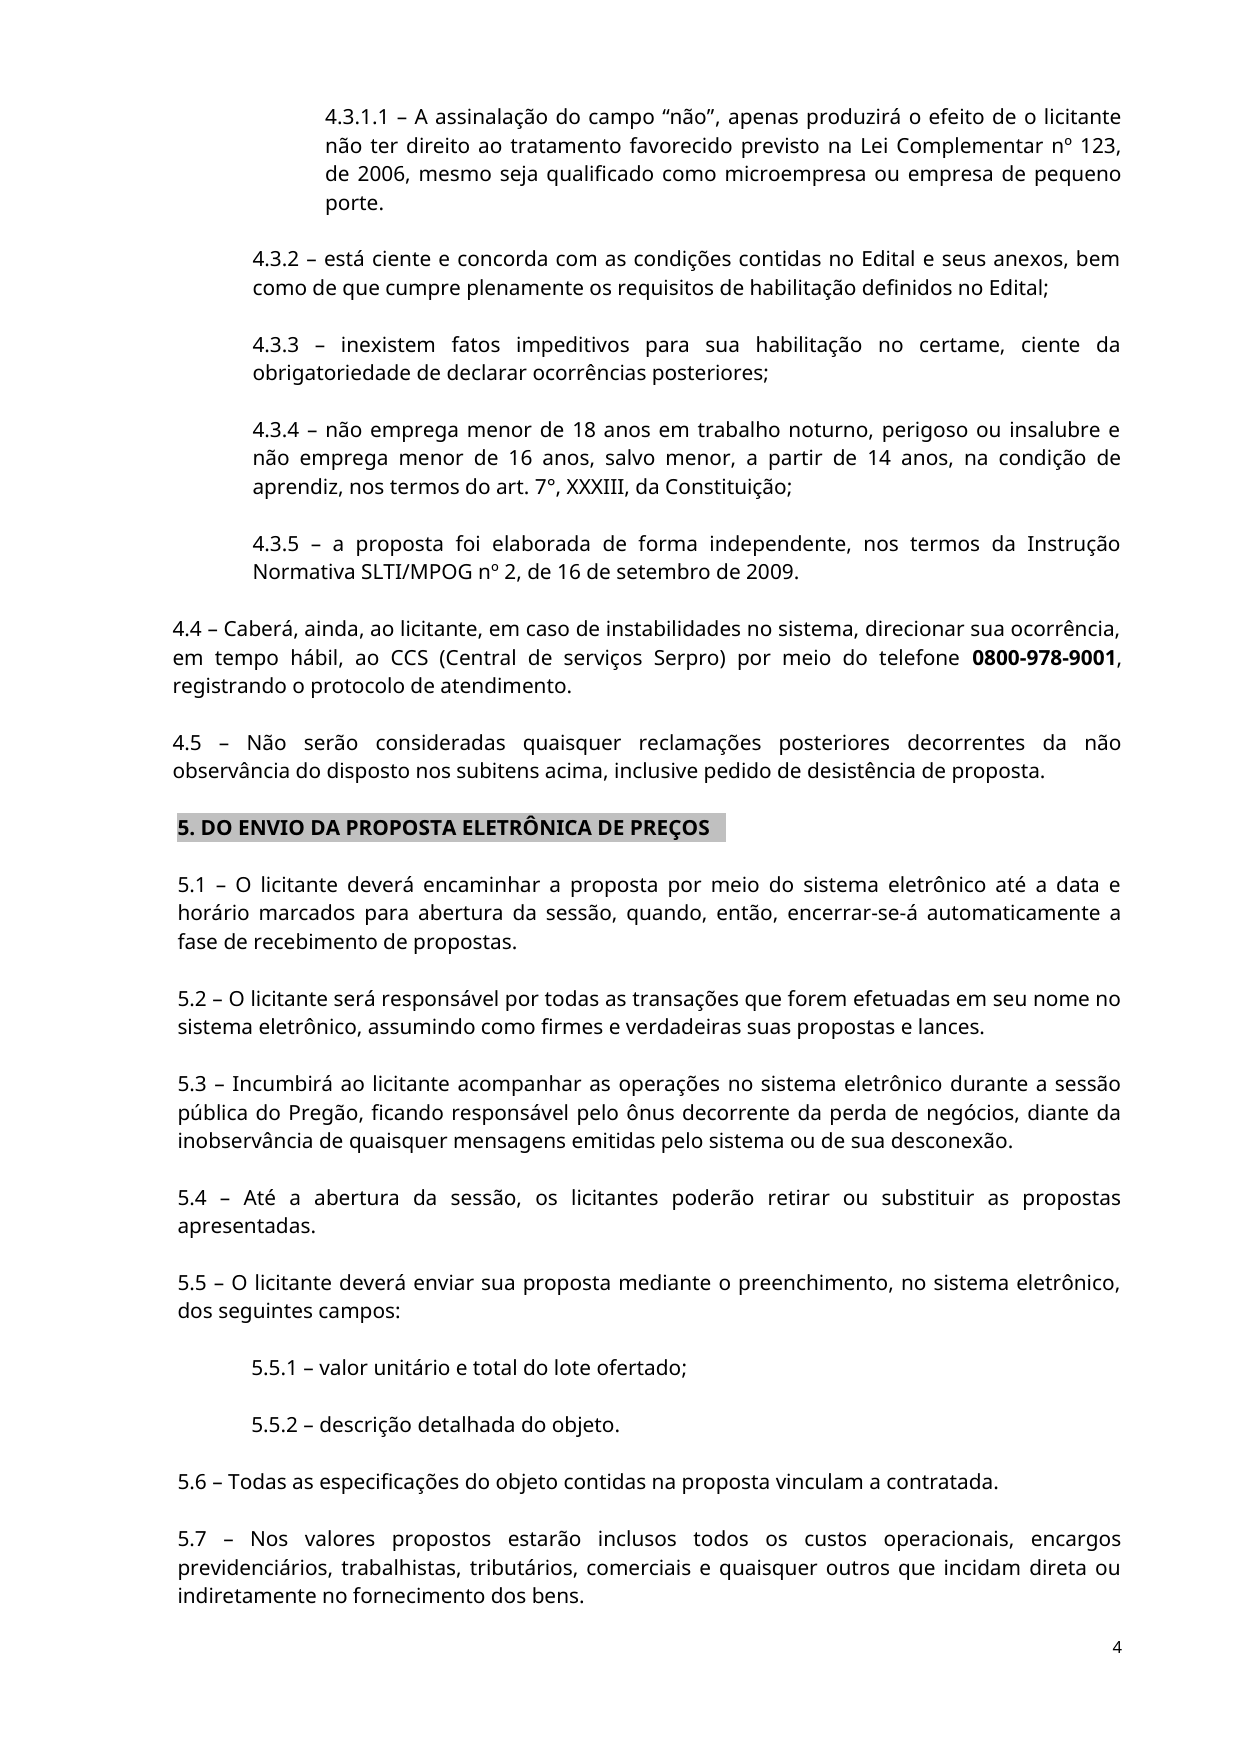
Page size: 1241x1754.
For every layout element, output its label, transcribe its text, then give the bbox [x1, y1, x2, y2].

text 5.7 – Nos valores propostos estarão inclusos todos os custos operacionais, encargos previdenciários, trabalhistas, tributários, comerciais e quaisquer outros que incidam direta ou indiretamente no fornecimento dos bens. [177, 1524, 1122, 1609]
text 5.5 – O licitante deverá enviar sua proposta mediante o preenchimento, no sistema eletrônico, dos seguintes campos: [177, 1268, 1122, 1325]
text 5.6 – Todas as especificações do objeto contidas na proposta vinculam a contratada. [177, 1467, 1122, 1496]
text 4.3.2 – está ciente e concorda com as condições contidas no Edital e seus anexos, bem como de que cumpre plenamente os requisitos de habilitação definidos no Edital; [252, 244, 1122, 301]
text 4.3.1.1 – A assinalação do campo “não”, apenas produzirá o efeito de o licitante não ter direito ao tratamento favorecido previsto na Lei Complementar nº 123, de 2006, mesmo seja qualificado como microempresa ou empresa de pequeno porte. [325, 102, 1122, 216]
text 4.3.5 – a proposta foi elaborada de forma independente, nos termos da Instrução Normativa SLTI/MPOG nº 2, de 16 de setembro de 2009. [252, 529, 1122, 586]
text 4.3.4 – não emprega menor de 18 anos em trabalho noturno, perigoso ou insalubre e não emprega menor de 16 anos, salvo menor, a partir de 14 anos, na condição de aprendiz, nos termos do art. 7°, XXXIII, da Constituição; [252, 415, 1122, 500]
text 5.3 – Incumbirá ao licitante acompanhar as operações no sistema eletrônico durante a sessão pública do Pregão, ficando responsável pelo ônus decorrente da perda de negócios, diante da inobservância de quaisquer mensagens emitidas pelo sistema ou de sua desconexão. [177, 1069, 1122, 1154]
text 5.2 – O licitante será responsável por todas as transações que forem efetuadas em seu nome no sistema eletrônico, assumindo como firmes e verdadeiras suas propostas e lances. [177, 984, 1122, 1041]
text 5.4 – Até a abertura da sessão, os licitantes poderão retirar ou substituir as propostas apresentadas. [177, 1183, 1122, 1240]
text 4.5 – Não serão consideradas quaisquer reclamações posteriores decorrentes da não observância do disposto nos subitens acima, inclusive pedido de desistência de proposta. [172, 728, 1122, 785]
text 4.3.3 – inexistem fatos impeditivos para sua habilitação no certame, ciente da obrigatoriedade de declarar ocorrências posteriores; [252, 330, 1122, 387]
text 5. DO ENVIO DA PROPOSTA ELETRÔNICA DE PREÇOS [177, 813, 1122, 842]
text 5.1 – O licitante deverá encaminhar a proposta por meio do sistema eletrônico até a data e horário marcados para abertura da sessão, quando, então, encerrar-se-á automaticamente a fase de recebimento de propostas. [177, 870, 1122, 955]
text 5.5.1 – valor unitário e total do lote ofertado; [251, 1353, 1122, 1382]
text 4.4 – Caberá, ainda, ao licitante, em caso de instabilidades no sistema, direcionar sua ocorrência, em tempo hábil, ao CCS (Central de serviços Serpro) por meio do telefone 0800-978-9001, registrando o protocolo de atendimento. [172, 614, 1122, 699]
text 5.5.2 – descrição detalhada do objeto. [251, 1410, 1122, 1439]
